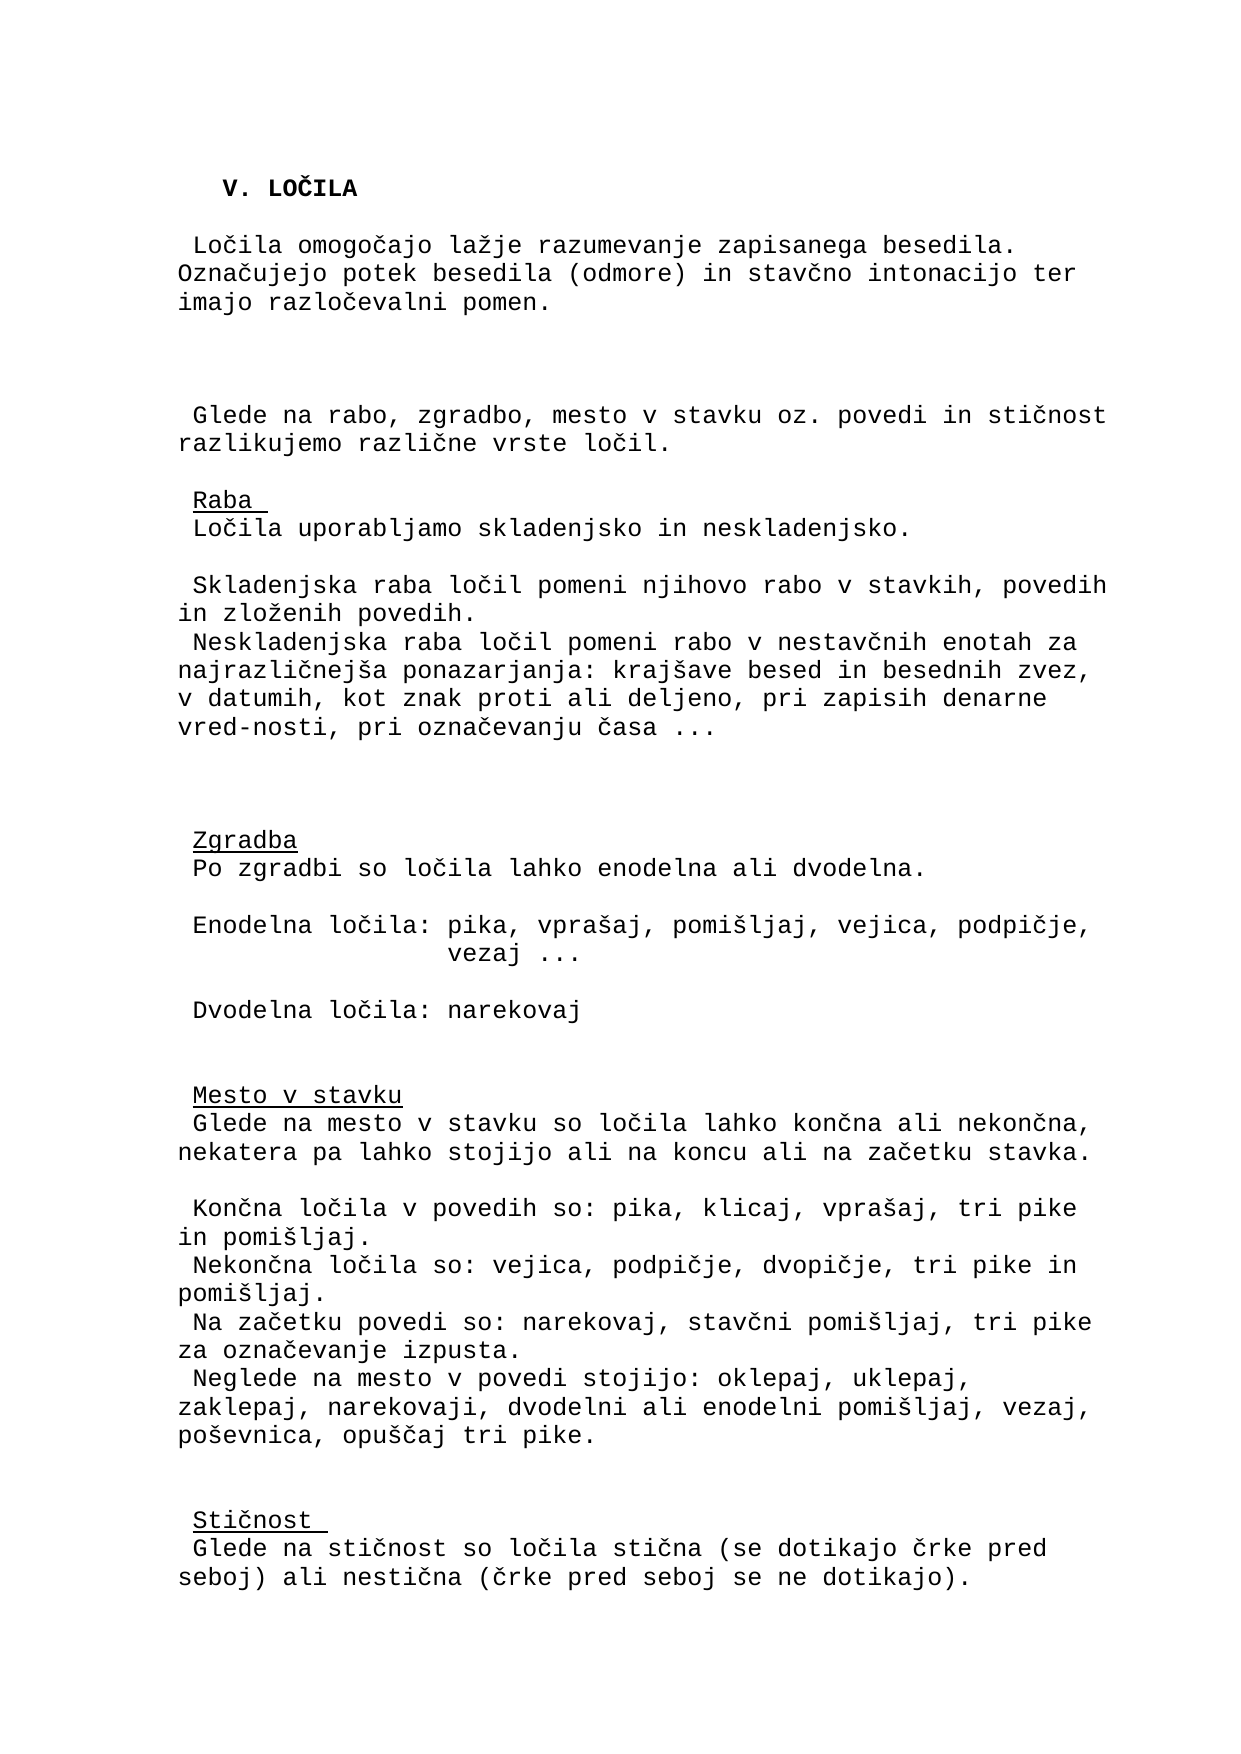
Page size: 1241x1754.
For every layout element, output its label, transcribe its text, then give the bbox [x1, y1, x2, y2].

text Zgradba [177, 828, 1122, 856]
text V. LOČILA [177, 176, 1122, 204]
text Ločila omogočajo lažje razumevanje zapisanega besedila. [177, 233, 1122, 261]
text Na začetku povedi so: narekovaj, stavčni pomišljaj, tri pike za označevanje izpusta. [177, 1309, 1122, 1366]
text Skladenjska raba ločil pomeni njihovo rabo v stavkih, povedih in zloženih povedih. [177, 573, 1122, 629]
text Stičnost [177, 1508, 1122, 1536]
text Glede na rabo, zgradbo, mesto v stavku oz. povedi in stičnost razlikujemo različne vrste ločil. [177, 403, 1122, 459]
text Mesto v stavku [177, 1083, 1122, 1111]
text Po zgradbi so ločila lahko enodelna ali dvodelna. [177, 856, 1122, 884]
text Ločila uporabljamo skladenjsko in neskladenjsko. [177, 516, 1122, 544]
text Raba [177, 488, 1122, 516]
text Glede na mesto v stavku so ločila lahko končna ali nekončna, nekatera pa lahko stojijo ali na koncu ali na začetku stavka. [177, 1111, 1122, 1168]
text Enodelna ločila: pika, vprašaj, pomišljaj, vejica, podpičje, [177, 913, 1122, 941]
text Dvodelna ločila: narekovaj [177, 998, 1122, 1026]
text Glede na stičnost so ločila stična (se dotikajo črke pred seboj) ali nestična (črke pred seboj se ne dotikajo). [177, 1536, 1122, 1593]
text Označujejo potek besedila (odmore) in stavčno intonacijo ter imajo razločevalni pomen. [177, 261, 1122, 318]
text vezaj ... [177, 941, 1122, 969]
text Končna ločila v povedih so: pika, klicaj, vprašaj, tri pike in pomišljaj. [177, 1196, 1122, 1253]
text Neglede na mesto v povedi stojijo: oklepaj, uklepaj, zaklepaj, narekovaji, dvodelni ali enodelni pomišljaj, vezaj, poševnica, opuščaj tri pike. [177, 1366, 1122, 1451]
text Neskladenjska raba ločil pomeni rabo v nestavčnih enotah za najrazličnejša ponazarjanja: krajšave besed in besednih zvez, v datumih, kot znak proti ali deljeno, pri zapisih denarne vred-nosti, pri označevanju časa ... [177, 629, 1122, 743]
text Nekončna ločila so: vejica, podpičje, dvopičje, tri pike in pomišljaj. [177, 1253, 1122, 1309]
